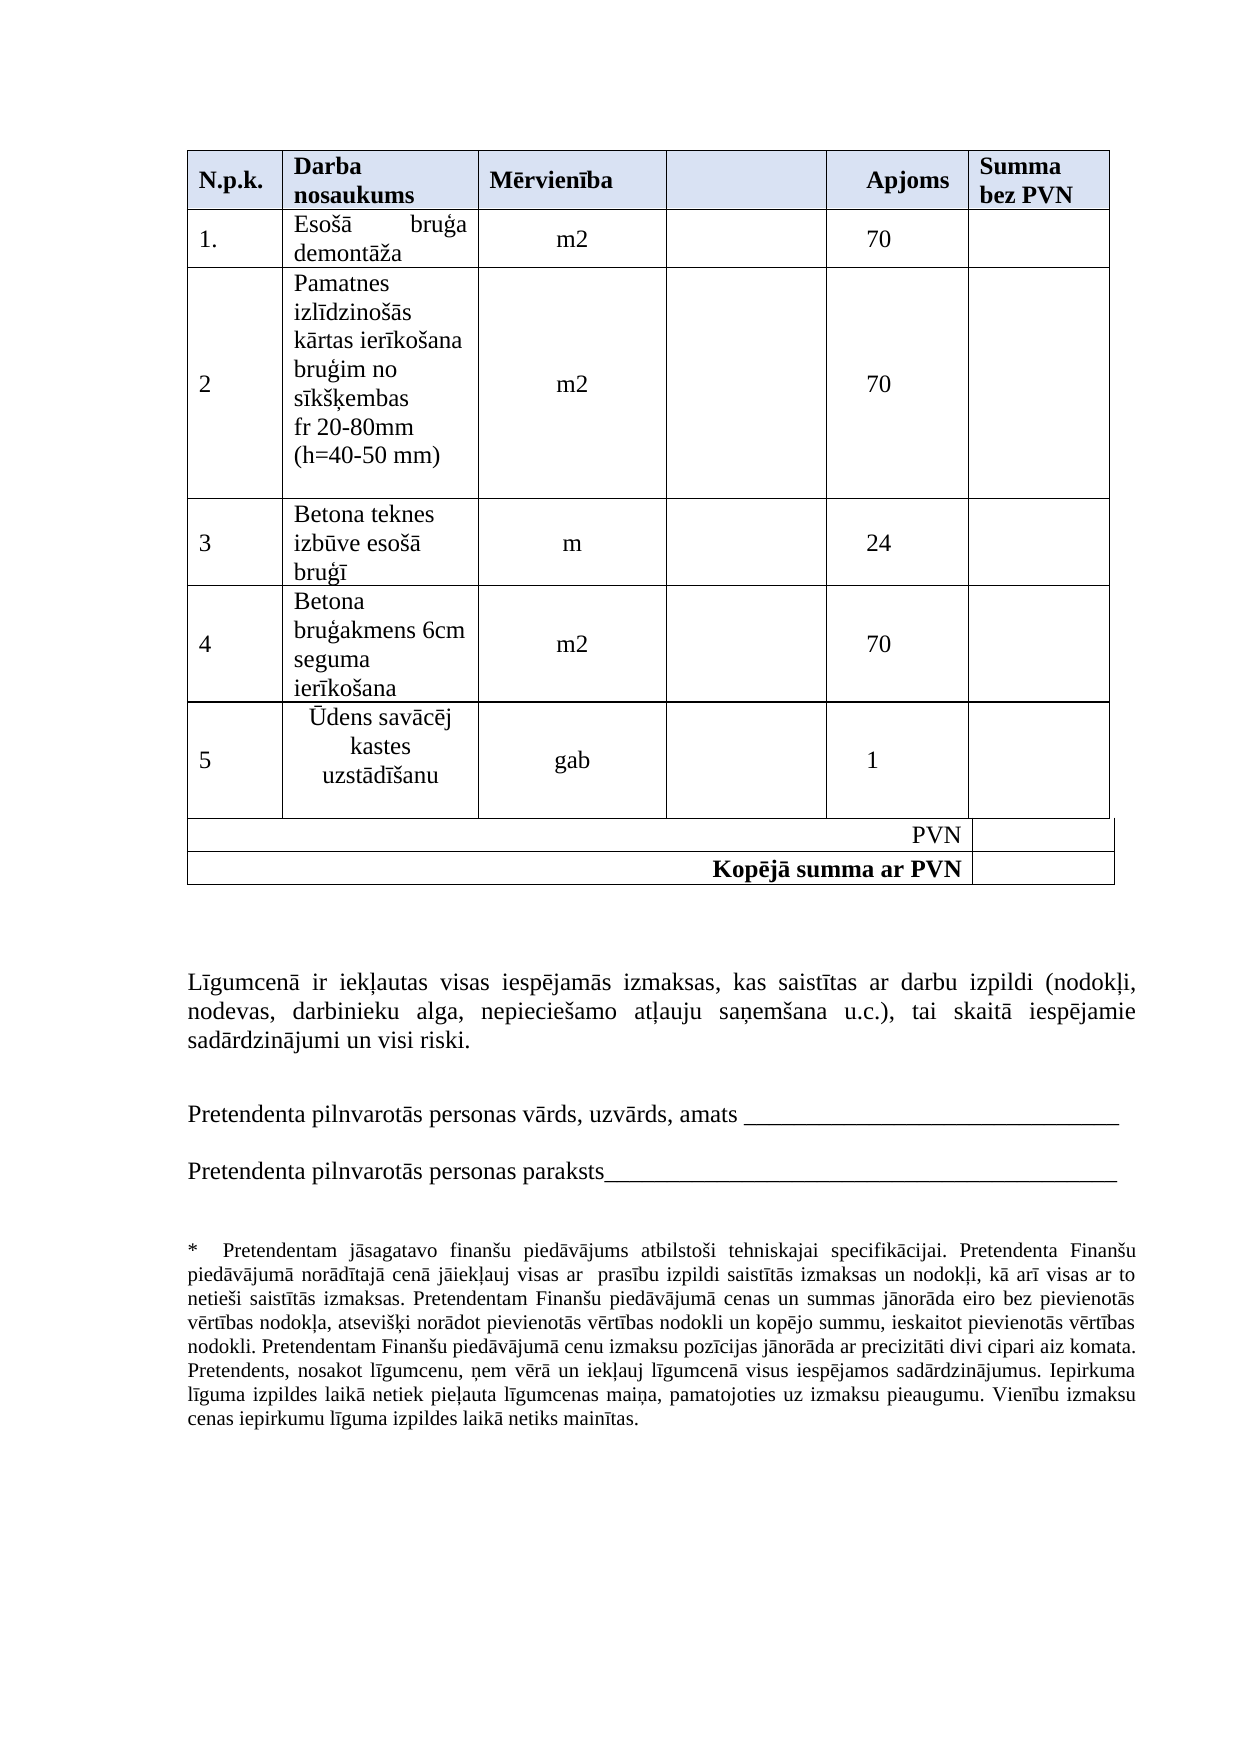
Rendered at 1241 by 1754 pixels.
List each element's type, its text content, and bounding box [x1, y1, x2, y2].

table_cell [667, 586, 695, 701]
table_header Mērvienība [479, 151, 666, 208]
table_cell [797, 499, 826, 585]
table_cell [827, 703, 855, 817]
table_cell [667, 210, 695, 267]
table_cell 24 [855, 499, 968, 585]
table_cell [695, 210, 797, 267]
table_header [734, 914, 911, 955]
table_cell [973, 852, 1114, 884]
table_cell 3 [188, 499, 282, 585]
table_cell [827, 268, 855, 498]
table_cell [969, 499, 1109, 585]
table_header [827, 151, 855, 208]
table_cell 70 [855, 268, 968, 498]
table_cell [797, 586, 826, 701]
table_header N.p.k. [188, 151, 282, 208]
table_cell [695, 586, 797, 701]
table_cell Esošā bruģa demontāža [283, 210, 478, 267]
table_cell [827, 586, 855, 701]
table_cell m2 [479, 268, 666, 498]
table_header [911, 914, 1096, 955]
table_cell [1110, 585, 1115, 701]
table_header [667, 151, 695, 208]
table_cell [827, 210, 855, 267]
table_cell m [479, 499, 666, 585]
table_cell Pamatnes izlīdzinošās kārtas ierīkošana bruģim no sīkšķembas fr 20-80mm (h=40-50 mm) [283, 268, 478, 498]
table_cell [969, 210, 1109, 267]
table_cell [695, 268, 797, 498]
table_cell m2 [479, 210, 666, 267]
table_cell [797, 268, 826, 498]
table_cell [695, 703, 797, 817]
table_header Darba nosaukums [283, 151, 478, 208]
table_cell [667, 499, 695, 585]
table_cell [667, 703, 695, 817]
table_cell 5 [188, 703, 282, 817]
table_header Apjoms [855, 151, 968, 208]
table_cell [1110, 701, 1115, 817]
table_cell [969, 703, 1109, 817]
table_cell [797, 210, 826, 267]
table_cell 2 [188, 268, 282, 498]
table_cell [1110, 209, 1115, 267]
text * Pretendentam jāsagatavo finanšu piedāvājums atbilstoši tehniskajai specifikācijai. Pretendenta Finanšu piedāvājumā norādītajā cenā jāiekļauj visas ar prasību izpildi saistītās izmaksas un nodokļi, kā arī visas ar to netieši saistītās izmaksas. Pretendentam Finanšu piedāvājumā cenas un summas jānorāda eiro bez pievienotās vērtības nodokļa, atsevišķi norādot pievienotās vērtības nodokli un kopējo summu, ieskaitot pievienotās vērtības nodokli. Pretendentam Finanšu piedāvājumā cenu izmaksu pozīcijas jānorāda ar precizitāti divi cipari aiz komata. Pretendents, nosakot līgumcenu, ņem vērā un iekļauj līgumcenā visus iespējamos sadārdzinājumus. Iepirkuma līguma izpildes laikā netiek pieļauta līgumcenas maiņa, pamatojoties uz izmaksu pieaugumu. Vienību izmaksu cenas iepirkumu līguma izpildes laikā netiks mainītas. [187, 1238, 1137, 1430]
text Pretendenta pilnvarotās personas paraksts_________________________________________ [187, 1156, 1137, 1185]
table_cell [667, 268, 695, 498]
table_cell PVN [188, 819, 972, 851]
table_header [188, 914, 272, 955]
table_cell 70 [855, 210, 968, 267]
table_cell [797, 703, 826, 817]
table_header [1110, 150, 1115, 208]
table_cell 70 [855, 586, 968, 701]
table_header Summa bez PVN [969, 151, 1109, 208]
table_cell Betona teknes izbūve esošā bruģī [283, 499, 478, 585]
table_header [601, 914, 734, 955]
table_cell [1110, 498, 1115, 585]
table_cell [969, 268, 1109, 498]
table_cell gab [479, 703, 666, 817]
text Līgumcenā ir iekļautas visas iespējamās izmaksas, kas saistītas ar darbu izpildi (nodokļi, nodevas, darbinieku alga, nepieciešamo atļauju saņemšana u.c.), tai skaitā iespējamie sadārdzinājumi un visi riski. [187, 967, 1137, 1053]
table_header [695, 151, 797, 208]
table_cell Kopējā summa ar PVN [188, 852, 972, 884]
table_header [797, 151, 826, 208]
table_header [272, 914, 380, 955]
table_cell 1. [188, 210, 282, 267]
table_cell [695, 499, 797, 585]
table_cell 4 [188, 586, 282, 701]
table_cell [969, 586, 1109, 701]
table_cell Ūdens savācēj kastes uzstādīšanu [283, 703, 478, 817]
table_cell [1110, 267, 1115, 498]
table_cell [827, 499, 855, 585]
table_cell m2 [479, 586, 666, 701]
table_cell Betona bruģakmens 6cm seguma ierīkošana [283, 586, 478, 701]
table_header [380, 914, 601, 955]
text Pretendenta pilnvarotās personas vārds, uzvārds, amats ______________________________ [187, 1099, 1137, 1128]
table_cell 1 [855, 703, 968, 817]
table_cell [973, 818, 1114, 851]
